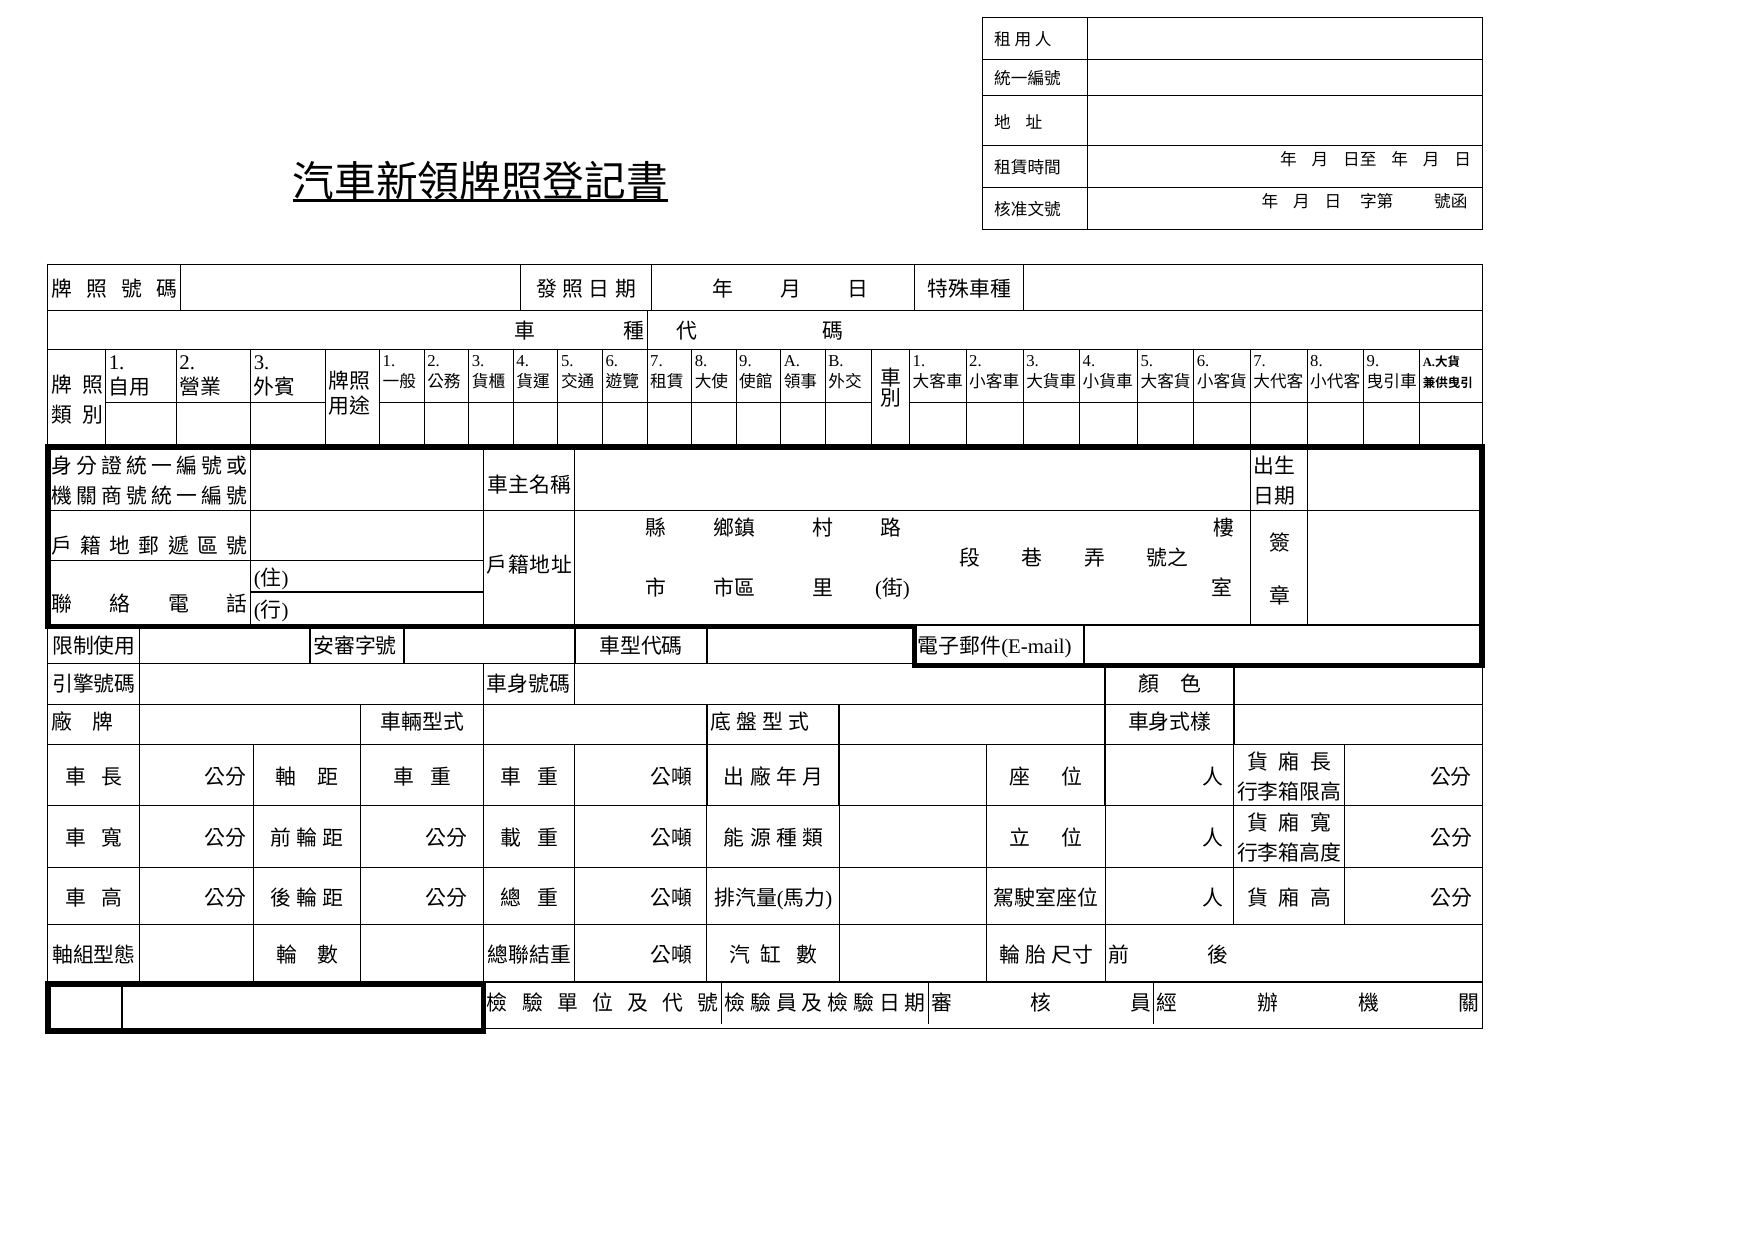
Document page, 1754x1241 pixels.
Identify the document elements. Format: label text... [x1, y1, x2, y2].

table_cell 公分 [361, 868, 483, 924]
table_cell [1251, 403, 1307, 444]
table_cell 8. 小代客 [1308, 350, 1363, 402]
table_cell 公分 [1345, 868, 1482, 924]
table_cell 車 種 [48, 311, 647, 348]
table_cell [177, 403, 250, 444]
table_cell 車 寬 [48, 806, 139, 867]
table_cell 車型代碼 [576, 629, 706, 662]
table_cell 安審字號 [311, 629, 403, 662]
table_cell [1138, 403, 1193, 444]
table_cell A. 領事 [781, 350, 825, 402]
table_cell 公噸 [575, 745, 706, 805]
table_cell 立 位 [987, 806, 1105, 867]
table_cell 後 輪 距 [254, 868, 360, 924]
table_cell 限制使用 [48, 629, 139, 662]
table_cell 車輛型式 [361, 705, 483, 744]
table_cell B. 外交 [826, 350, 871, 402]
table_cell 戶籍地郵遞區號 [51, 511, 250, 560]
table_cell 車 別 [872, 350, 909, 444]
table_cell 統一編號 [983, 60, 1087, 95]
table_cell 3. 大貨車 [1024, 350, 1079, 402]
table_cell 檢驗單位及代號 [486, 983, 722, 1028]
table_cell 貨 廂 高 [1234, 868, 1344, 924]
table_cell 聯 絡 電 話 [51, 561, 250, 624]
table_cell 公噸 [575, 868, 706, 924]
table_cell 審 核 員 [928, 983, 1154, 1028]
table_cell 6. 遊覽 [603, 350, 647, 402]
table_cell [1235, 668, 1482, 704]
table_cell 軸 距 [254, 745, 360, 805]
table_cell 牌照 類別 [48, 350, 105, 444]
table_cell 公分 [140, 745, 253, 805]
table_cell [405, 629, 574, 662]
table_cell (行) [251, 593, 483, 624]
table_cell 駕駛室座位 [987, 868, 1105, 924]
table_cell 1. 大客車 [910, 350, 966, 402]
table_cell 廠 牌 [48, 705, 139, 744]
table_header 特殊車種 [915, 265, 1023, 310]
table_cell [1364, 403, 1419, 444]
table_cell [558, 403, 602, 444]
table_cell [692, 403, 736, 444]
table_cell [140, 629, 309, 662]
table_cell [648, 403, 691, 444]
table_cell 輪 胎 尺寸 [987, 925, 1105, 981]
table_cell [1194, 403, 1250, 444]
table_header [1024, 265, 1482, 310]
table_cell [910, 403, 966, 444]
table_cell 軸組型態 [48, 925, 139, 981]
table_cell [425, 403, 468, 444]
table_cell 貨 廂 長 行李箱限高 [1234, 745, 1344, 805]
table_cell 車身號碼 [484, 664, 574, 704]
table_cell 地 址 [983, 96, 1087, 145]
table_cell 公噸 [575, 925, 706, 981]
table_cell 輪 數 [254, 925, 360, 981]
table_cell 核准文號 [983, 188, 1087, 228]
table_cell 能 源 種 類 [707, 806, 839, 867]
table_cell 4. 貨運 [514, 350, 557, 402]
table_cell 9. 曳引車 [1364, 350, 1419, 402]
table_cell 前 後 [1106, 925, 1482, 981]
table_cell 出 廠 年 月 [708, 745, 838, 805]
table_cell [1088, 60, 1482, 95]
table_cell [840, 745, 986, 805]
table_cell 公分 [140, 868, 253, 924]
table_cell 7. 大代客 [1251, 350, 1307, 402]
table_header 租 用 人 [983, 18, 1087, 58]
table_cell [140, 705, 360, 744]
table_cell 車 長 [48, 745, 139, 805]
table_cell 牌照用途 [326, 350, 379, 444]
table_cell 車 高 [48, 868, 139, 924]
table_cell [840, 925, 986, 981]
table_cell 人 [1106, 745, 1233, 805]
table_cell [1308, 511, 1479, 624]
table_cell 引擎號碼 [48, 664, 139, 704]
table_cell 8. 大使 [692, 350, 736, 402]
table_cell [1420, 403, 1482, 444]
table_cell 2. 營業 [177, 350, 250, 402]
table_cell 3. 外賓 [251, 350, 325, 402]
table_cell 戶籍地址 [484, 511, 574, 624]
table_cell 檢驗員及檢驗日期 [722, 983, 928, 1028]
table_cell 身分證統一編號或 機關商號統一編號 [51, 450, 250, 510]
table_cell 車 重 [484, 745, 574, 805]
table_cell [708, 629, 912, 662]
table_cell [967, 403, 1023, 444]
table_cell [251, 450, 483, 510]
table_cell [1085, 626, 1479, 662]
table_cell 座 位 [987, 745, 1104, 805]
table_cell [514, 403, 557, 444]
table_cell [575, 664, 1104, 704]
table_cell [1308, 403, 1363, 444]
table_cell 出生日期 [1251, 450, 1307, 510]
table_cell 車身式樣 [1106, 705, 1233, 744]
table_cell 4. 小貨車 [1080, 350, 1137, 402]
table_cell [840, 806, 986, 867]
table_cell 公噸 [575, 806, 706, 867]
table_cell [1024, 403, 1079, 444]
table_cell [140, 925, 253, 981]
table_cell 2. 公務 [425, 350, 468, 402]
table_cell 總 重 [484, 868, 574, 924]
table_cell [603, 403, 647, 444]
table_cell 貨 廂 寬 行李箱高度 [1234, 806, 1344, 867]
table_cell [51, 987, 121, 1028]
table_cell 5. 大客貨 [1138, 350, 1193, 402]
table_cell [840, 705, 1104, 744]
table_cell 排汽量(馬力) [707, 868, 839, 924]
table_cell [840, 868, 986, 924]
table_cell 6. 小客貨 [1194, 350, 1250, 402]
table_cell 汽 缸 數 [707, 925, 839, 981]
table_cell [251, 403, 325, 444]
table_cell [140, 664, 483, 704]
table_cell 9. 使館 [737, 350, 780, 402]
table_cell 公分 [140, 806, 253, 867]
table_cell 底 盤 型 式 [708, 705, 838, 744]
table_cell 1. 一般 [380, 350, 424, 402]
table_cell 顏 色 [1106, 668, 1233, 704]
table_cell [1308, 450, 1479, 510]
table_cell 3. 貨櫃 [469, 350, 513, 402]
table_cell 人 [1106, 868, 1233, 924]
table_cell 車 重 [361, 745, 483, 805]
text [1483, 148, 1713, 208]
table_cell [575, 450, 1250, 510]
table_cell [1235, 705, 1482, 744]
table_cell 車主名稱 [484, 450, 574, 510]
table_cell 5. 交通 [558, 350, 602, 402]
table_cell [1088, 96, 1482, 145]
table_cell 7. 租賃 [648, 350, 691, 402]
table_cell 2. 小客車 [967, 350, 1023, 402]
table_cell [737, 403, 780, 444]
table_cell 1. 自用 [106, 350, 176, 402]
table_cell 電子郵件(E-mail) [917, 626, 1083, 662]
table_cell 前 輪 距 [254, 806, 360, 867]
table_header [181, 265, 520, 310]
table_cell 代 碼 [648, 311, 1482, 348]
table_cell [380, 403, 424, 444]
table_cell 經辦機關 [1154, 983, 1482, 1028]
table_cell [1080, 403, 1137, 444]
table_cell [251, 511, 483, 560]
table_cell A.大貨 兼供曳引 [1420, 350, 1482, 402]
table_cell 公分 [361, 806, 483, 867]
table_cell 租賃時間 [983, 146, 1087, 187]
text 汽車新領牌照登記書 [53, 148, 982, 208]
table_cell 簽 章 [1251, 511, 1307, 624]
table_cell (住) [251, 561, 483, 591]
table_cell 年 月 日 字第 號函 [1088, 188, 1482, 228]
table_cell 公分 [1345, 806, 1482, 867]
table_header 發 照 日 期 [521, 265, 651, 310]
table_cell [361, 925, 483, 981]
table_header [1088, 18, 1482, 58]
table_header 牌照號碼 [48, 265, 180, 310]
table_cell [826, 403, 871, 444]
table_cell 縣 鄉鎮 村 路 樓 段 巷 弄 號之 市 市區 里 (街) 室 [575, 511, 1250, 624]
table_cell 年 月 日至 年 月 日 [1088, 146, 1482, 187]
table_cell 人 [1106, 806, 1233, 867]
table_cell [106, 403, 176, 444]
table_cell [123, 987, 481, 1028]
table_cell 載 重 [484, 806, 574, 867]
table_cell 公分 [1345, 745, 1482, 805]
table_header 年 月 日 [652, 265, 914, 310]
table_cell [781, 403, 825, 444]
table_cell 總聯結重 [484, 925, 574, 981]
table_cell [469, 403, 513, 444]
table_cell [484, 705, 706, 744]
